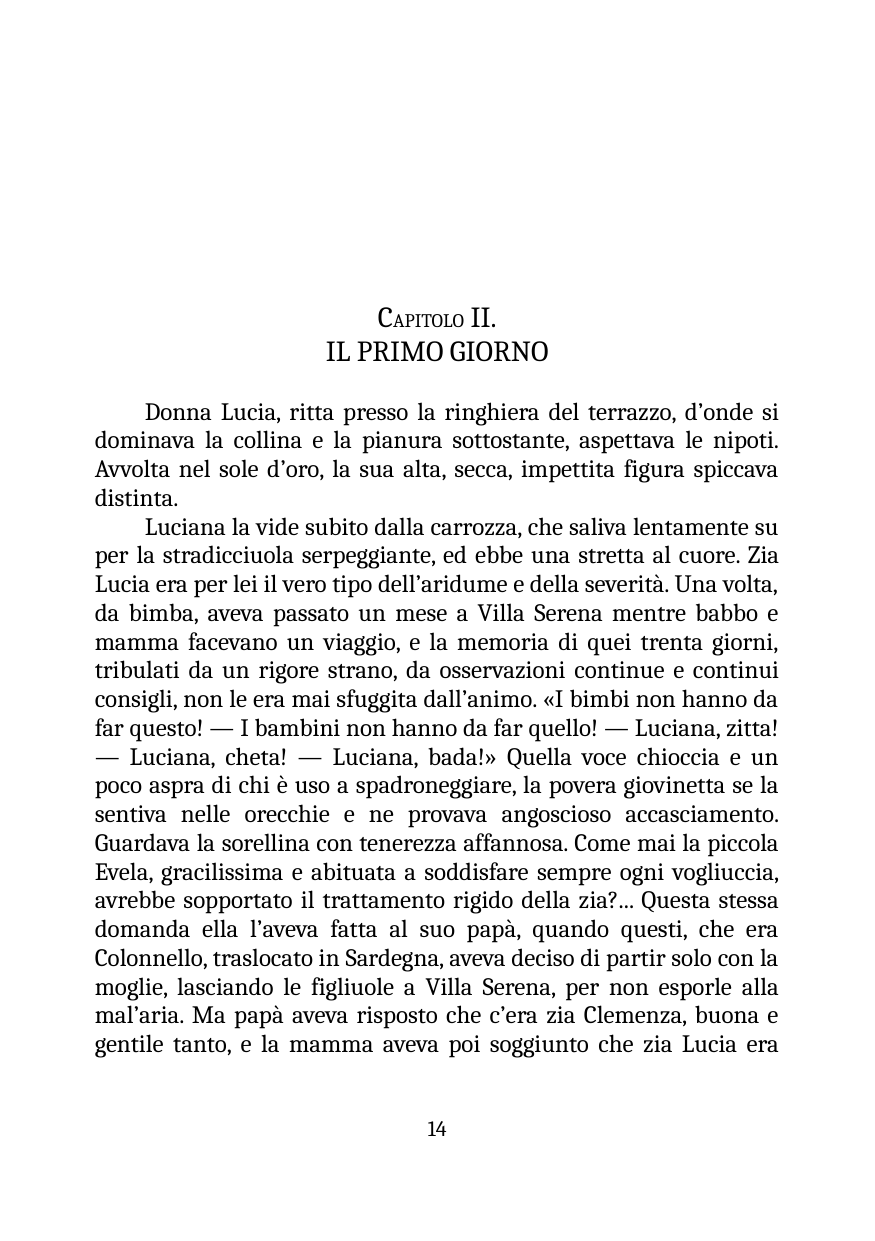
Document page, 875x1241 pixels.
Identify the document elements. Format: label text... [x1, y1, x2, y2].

subtitle Capitolo II. IL PRIMO GIORNO [94, 301, 779, 368]
text Donna Lucia, ritta presso la ringhiera del terrazzo, d’onde si dominava la collina e la pianura sottostante, aspettava le nipoti. Avvolta nel sole d’oro, la sua alta, secca, impettita figura spiccava distinta. [94, 398, 779, 513]
text Luciana la vide subito dalla carrozza, che saliva lentamente su per la stradicciuola serpeggiante, ed ebbe una stretta al cuore. Zia Lucia era per lei il vero tipo dell’aridume e della severità. Una volta, da bimba, aveva passato un mese a Villa Serena mentre babbo e mamma facevano un viaggio, e la memoria di quei trenta giorni, tribulati da un rigore strano, da osservazioni continue e continui consigli, non le era mai sfuggita dall’animo. «I bimbi non hanno da far questo! — I bambini non hanno da far quello! — Luciana, zitta! — Luciana, cheta! — Luciana, bada!» Quella voce chioccia e un poco aspra di chi è uso a spadroneggiare, la povera giovinetta se la sentiva nelle orecchie e ne provava angoscioso accasciamento. Guardava la sorellina con tenerezza affannosa. Come mai la piccola Evela, gracilissima e abituata a soddisfare sempre ogni vogliuccia, avrebbe sopportato il trattamento rigido della zia?... Questa stessa domanda ella l’aveva fatta al suo papà, quando questi, che era Colonnello, traslocato in Sardegna, aveva deciso di partir solo con la moglie, lasciando le figliuole a Villa Serena, per non esporle alla mal’aria. Ma papà aveva risposto che c’era zia Clemenza, buona e gentile tanto, e la mamma aveva poi soggiunto che zia Lucia era [94, 513, 779, 1059]
